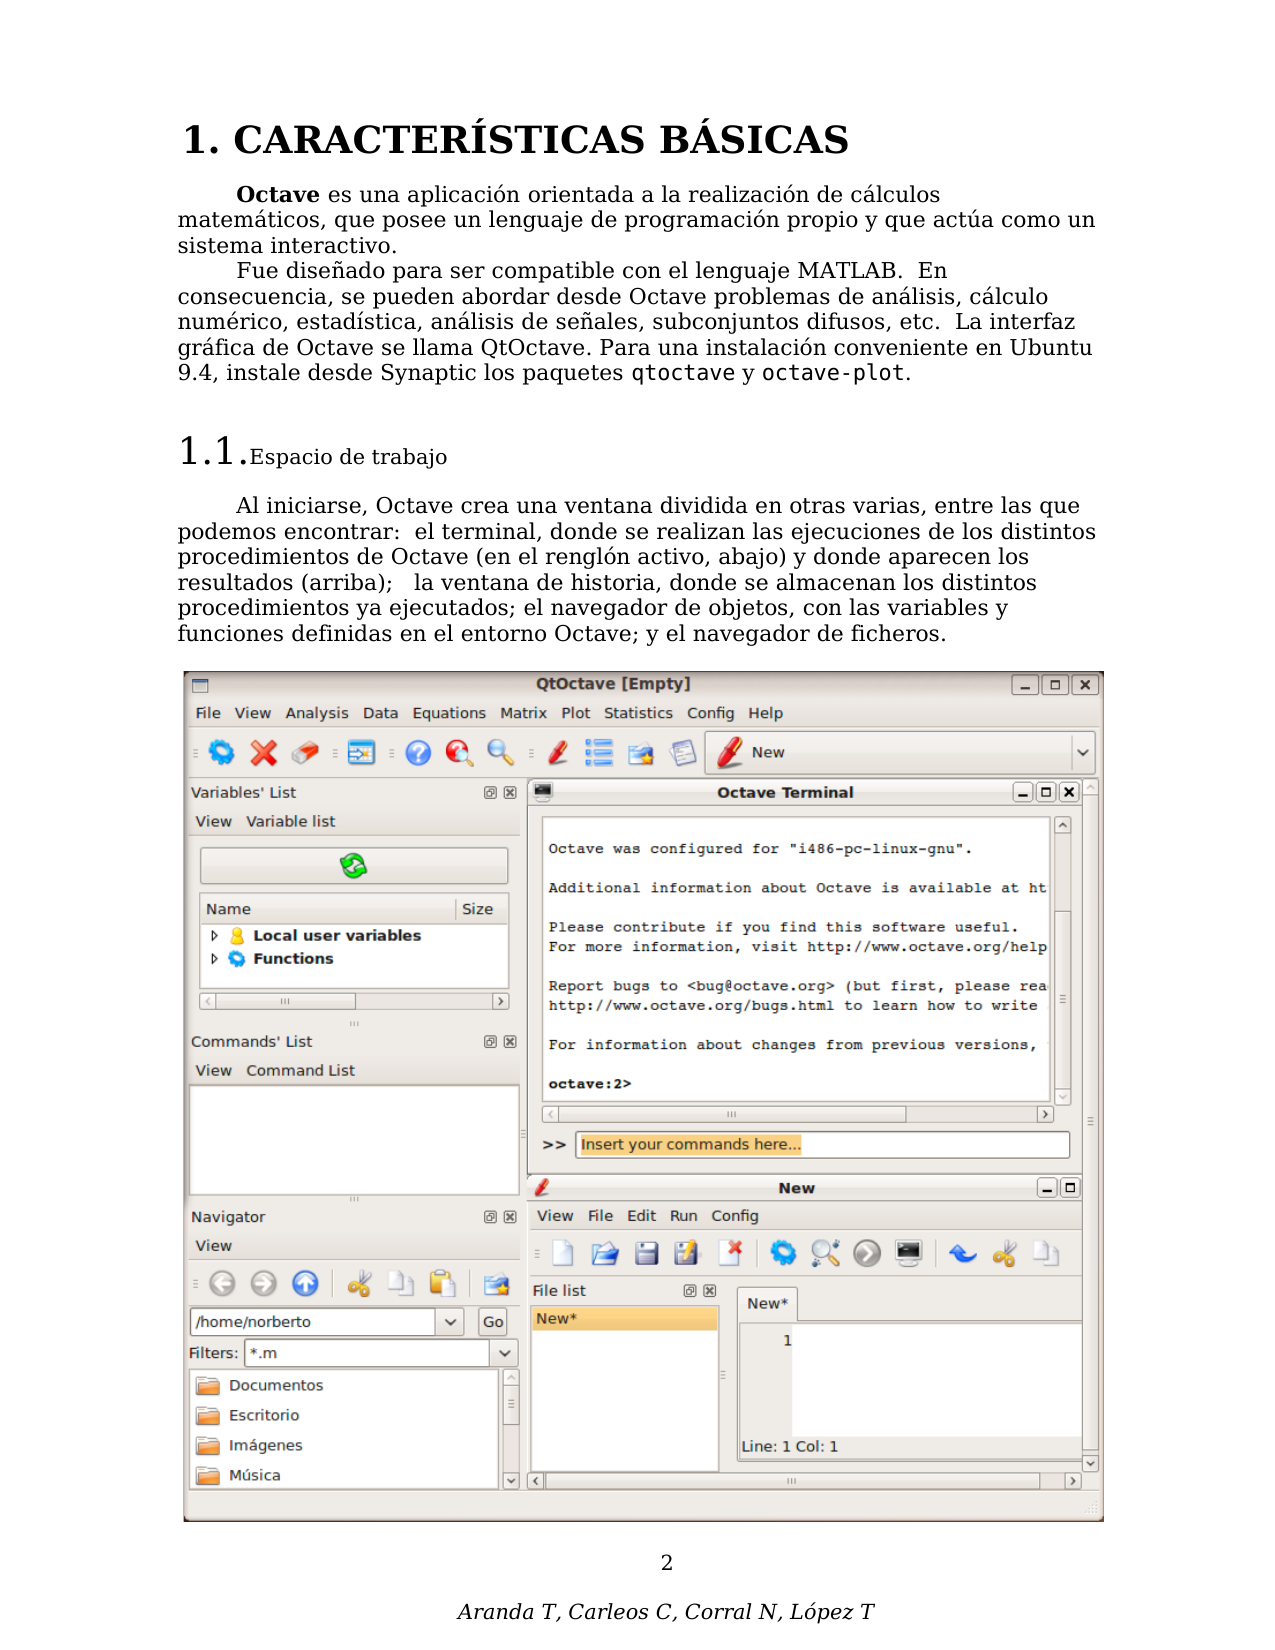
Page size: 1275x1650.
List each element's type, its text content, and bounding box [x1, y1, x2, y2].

text Octave es una aplicación orientada a la realización de cálculos matemáticos, que posee un lenguaje de programación propio y que actúa como un sistema interactivo. [177, 182, 1098, 258]
list Espacio de trabajo [177, 430, 1098, 474]
text Al iniciarse, Octave crea una ventana dividida en otras varias, entre las que podemos encontrar: el terminal, donde se realizan las ejecuciones de los distintos procedimientos de Octave (en el renglón activo, abajo) y donde aparecen los resultados (arriba); la ventana de historia, donde se almacenan los distintos procedimientos ya ejecutados; el navegador de objetos, con las variables y funciones definidas en el entorno Octave; y el navegador de ficheros. [177, 493, 1098, 646]
text 1. CARACTERÍSTICAS BÁSICAS [177, 118, 1098, 162]
text Fue diseñado para ser compatible con el lenguaje MATLAB. En consecuencia, se pueden abordar desde Octave problemas de análisis, cálculo numérico, estadística, análisis de señales, subconjuntos difusos, etc. La interfaz gráfica de Octave se llama QtOctave. Para una instalación conveniente en Ubuntu 9.4, instale desde Synaptic los paquetes qtoctave y octave-plot. [177, 258, 1098, 386]
picture [183, 671, 1104, 1522]
